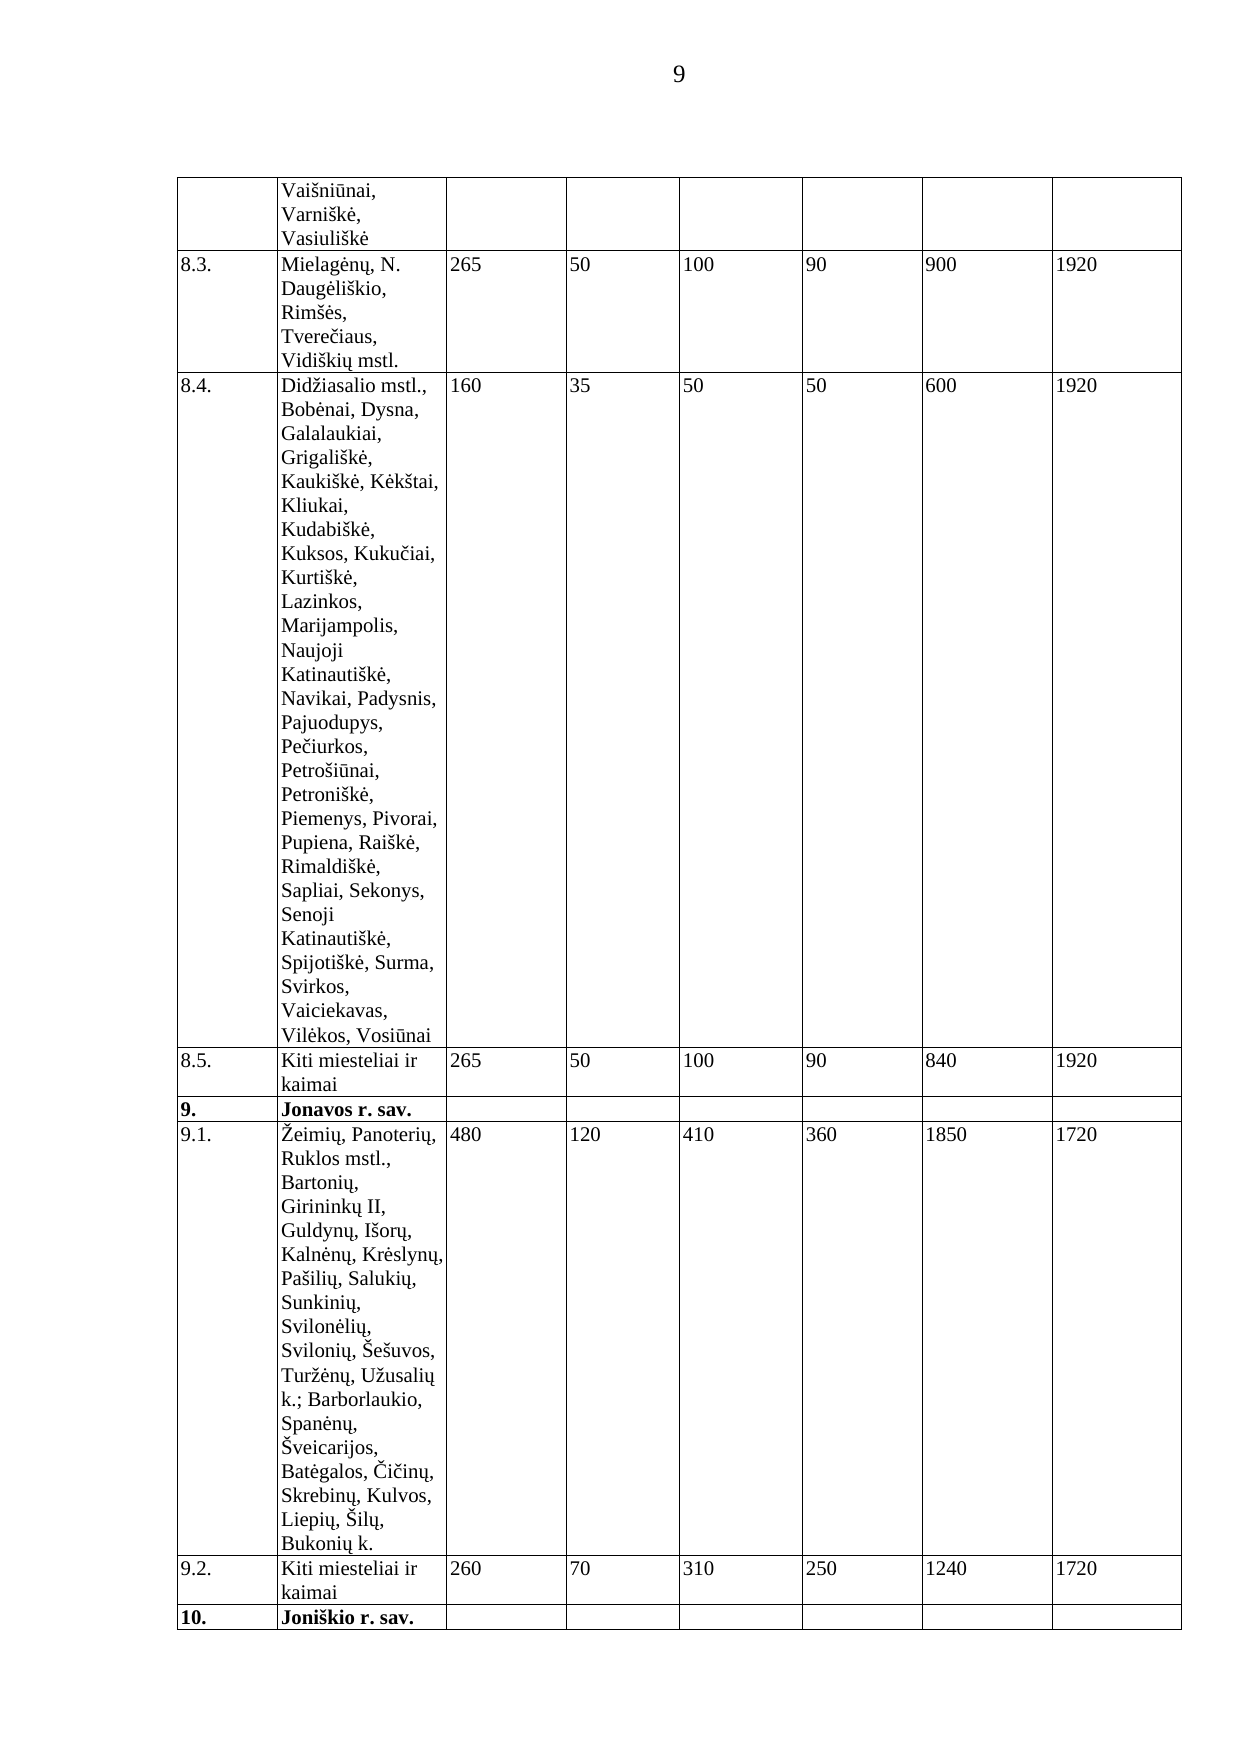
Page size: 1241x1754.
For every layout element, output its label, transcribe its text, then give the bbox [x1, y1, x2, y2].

table_cell 50 [803, 373, 922, 1047]
table_cell 120 [567, 1122, 679, 1555]
table_cell [1053, 1605, 1181, 1629]
table_cell 50 [680, 373, 802, 1047]
table_cell 8.5. [178, 1048, 277, 1096]
table_cell 1720 [1053, 1122, 1181, 1555]
table_cell 265 [447, 251, 566, 372]
table_cell 8.3. [178, 251, 277, 372]
table_cell 600 [923, 373, 1052, 1047]
table_cell 260 [447, 1556, 566, 1604]
table_cell 265 [447, 1048, 566, 1096]
table_cell [803, 1605, 922, 1629]
table_cell 360 [803, 1122, 922, 1555]
table_cell 900 [923, 251, 1052, 372]
table_cell 90 [803, 1048, 922, 1096]
table_cell Žeimių, Panoterių, Ruklos mstl., Bartonių, Girininkų II, Guldynų, Išorų, Kalnėnų, Krėslynų, Pašilių, Salukių, Sunkinių, Svilonėlių, Svilonių, Šešuvos, Turžėnų, Užusalių k.; Barborlaukio, Spanėnų, Šveicarijos, Batėgalos, Čičinų, Skrebinų, Kulvos, Liepių, Šilų, Bukonių k. [278, 1122, 446, 1555]
table_cell 8.4. [178, 373, 277, 1047]
table_cell 1720 [1053, 1556, 1181, 1604]
table_cell [178, 178, 277, 250]
table_cell Joniškio r. sav. [278, 1605, 446, 1629]
table_cell Vaišniūnai, Varniškė, Vasiuliškė [278, 178, 446, 250]
table_cell 160 [447, 373, 566, 1047]
table_cell 50 [567, 1048, 679, 1096]
table_cell 840 [923, 1048, 1052, 1096]
table_cell 100 [680, 1048, 802, 1096]
table_cell [803, 178, 922, 250]
table_cell [567, 178, 679, 250]
table_cell [923, 178, 1052, 250]
table_cell Jonavos r. sav. [278, 1097, 446, 1121]
table_cell 1850 [923, 1122, 1052, 1555]
table_cell [447, 178, 566, 250]
table_cell [567, 1605, 679, 1629]
table_cell 1920 [1053, 251, 1181, 372]
table_cell 1920 [1053, 1048, 1181, 1096]
table_cell [923, 1605, 1052, 1629]
table_cell Kiti miesteliai ir kaimai [278, 1048, 446, 1096]
table_cell [1053, 1097, 1181, 1121]
table_cell 480 [447, 1122, 566, 1555]
table_cell 9.1. [178, 1122, 277, 1555]
table_cell 10. [178, 1605, 277, 1629]
table_cell 250 [803, 1556, 922, 1604]
table_cell 9.2. [178, 1556, 277, 1604]
table_cell [680, 1097, 802, 1121]
table_cell Didžiasalio mstl., Bobėnai, Dysna, Galalaukiai, Grigališkė, Kaukiškė, Kėkštai, Kliukai, Kudabiškė, Kuksos, Kukučiai, Kurtiškė, Lazinkos, Marijampolis, Naujoji Katinautiškė, Navikai, Padysnis, Pajuodupys, Pečiurkos, Petrošiūnai, Petroniškė, Piemenys, Pivorai, Pupiena, Raiškė, Rimaldiškė, Sapliai, Sekonys, Senoji Katinautiškė, Spijotiškė, Surma, Svirkos, Vaiciekavas, Vilėkos, Vosiūnai [278, 373, 446, 1047]
table_cell 50 [567, 251, 679, 372]
table_cell 1240 [923, 1556, 1052, 1604]
table_cell [1053, 178, 1181, 250]
table_cell [567, 1097, 679, 1121]
table_cell 70 [567, 1556, 679, 1604]
table_cell [680, 178, 802, 250]
table_cell 90 [803, 251, 922, 372]
table_cell [803, 1097, 922, 1121]
table_cell 100 [680, 251, 802, 372]
table_cell 1920 [1053, 373, 1181, 1047]
table_cell 9. [178, 1097, 277, 1121]
table_cell [447, 1097, 566, 1121]
table_cell 410 [680, 1122, 802, 1555]
table_cell [447, 1605, 566, 1629]
table_cell [680, 1605, 802, 1629]
table_cell 35 [567, 373, 679, 1047]
table_cell Kiti miesteliai ir kaimai [278, 1556, 446, 1604]
table_cell 310 [680, 1556, 802, 1604]
table_cell [923, 1097, 1052, 1121]
table_cell Mielagėnų, N. Daugėliškio, Rimšės, Tverečiaus, Vidiškių mstl. [278, 251, 446, 372]
